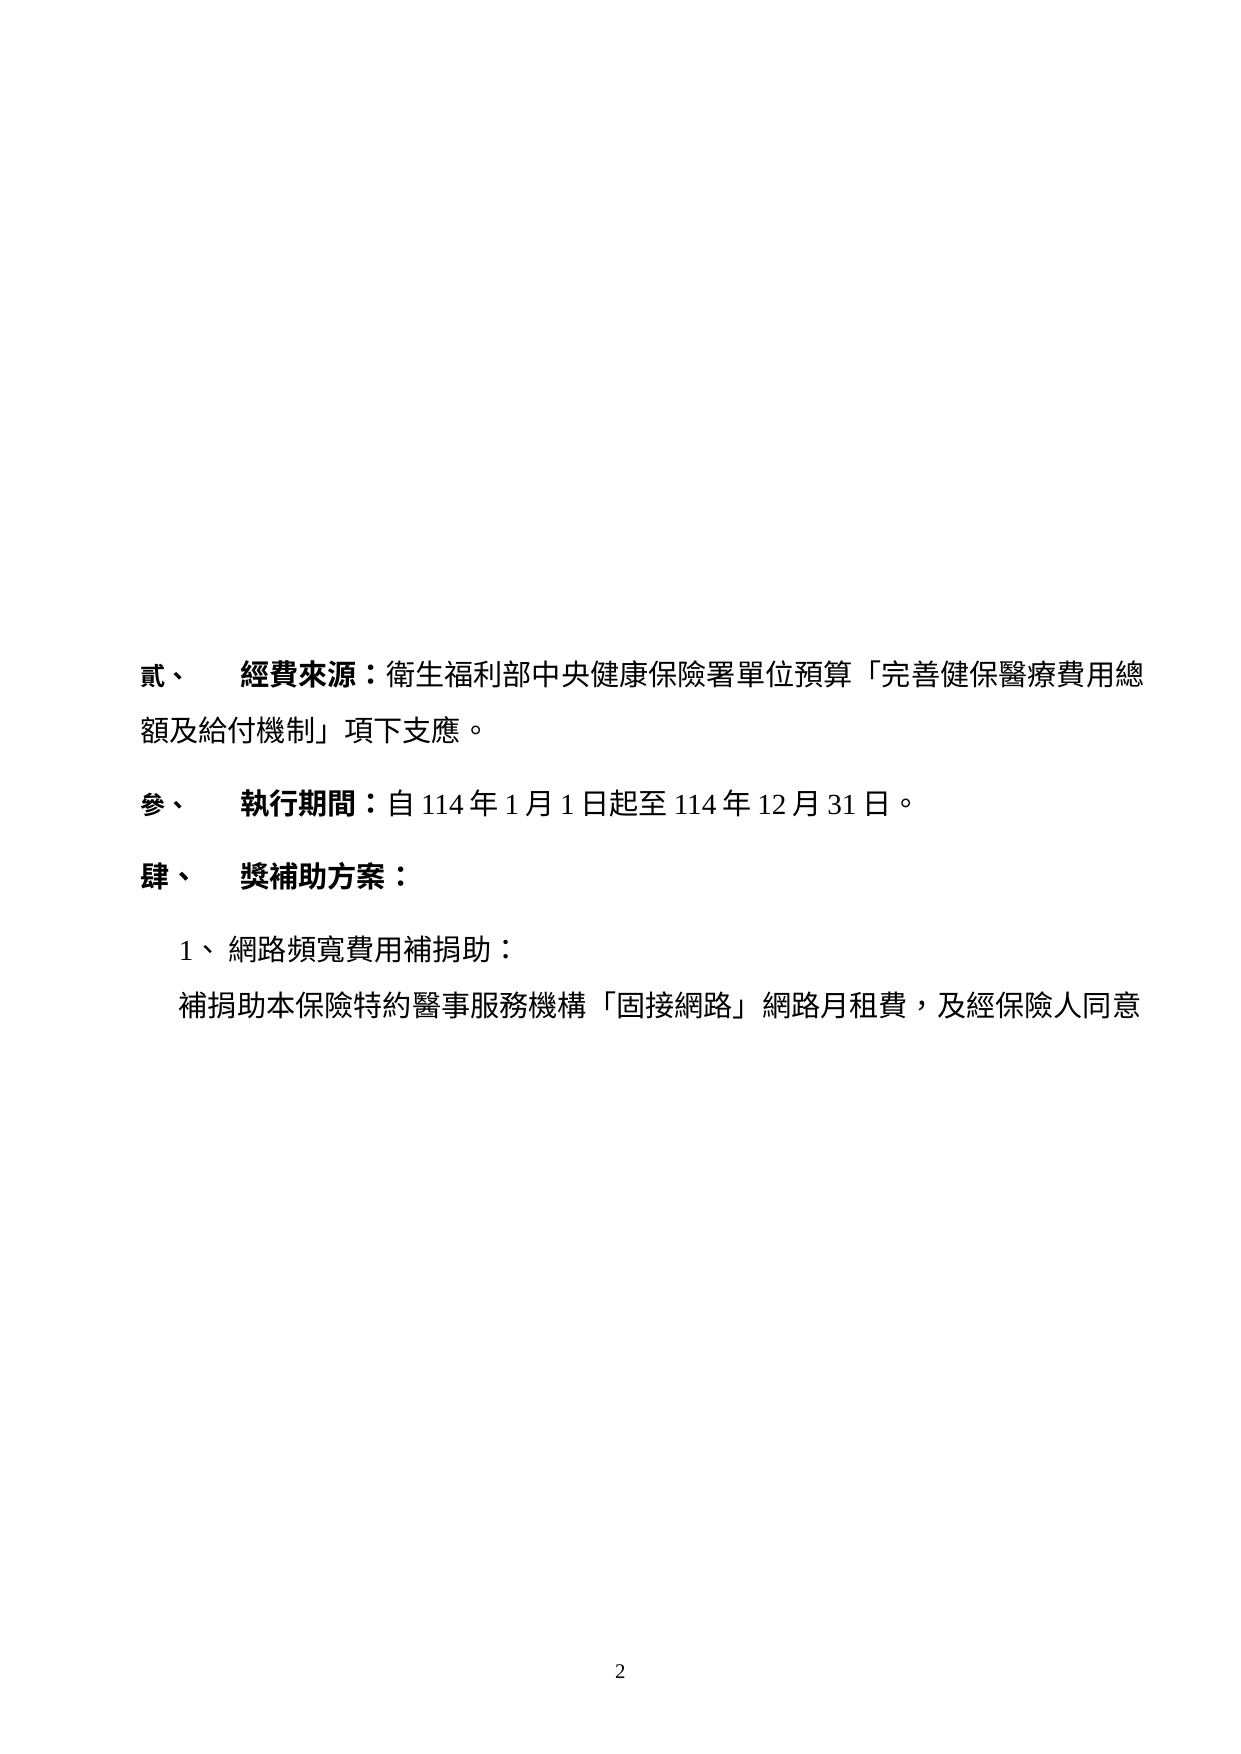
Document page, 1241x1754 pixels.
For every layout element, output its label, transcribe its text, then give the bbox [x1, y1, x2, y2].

list 網路頻寬費用補捐助： 補捐助本保險特約醫事服務機構「固接網路」網路月租費，及經保險人同意 [178, 915, 1165, 1027]
list 執行期間：自114年1月1日起至114年12月31日。 [140, 769, 1165, 825]
list 經費來源：衛生福利部中央健康保險署單位預算「完善健保醫療費用總額及給付機制」項下支應。 [140, 640, 1165, 752]
list 獎補助方案： [140, 842, 1165, 898]
